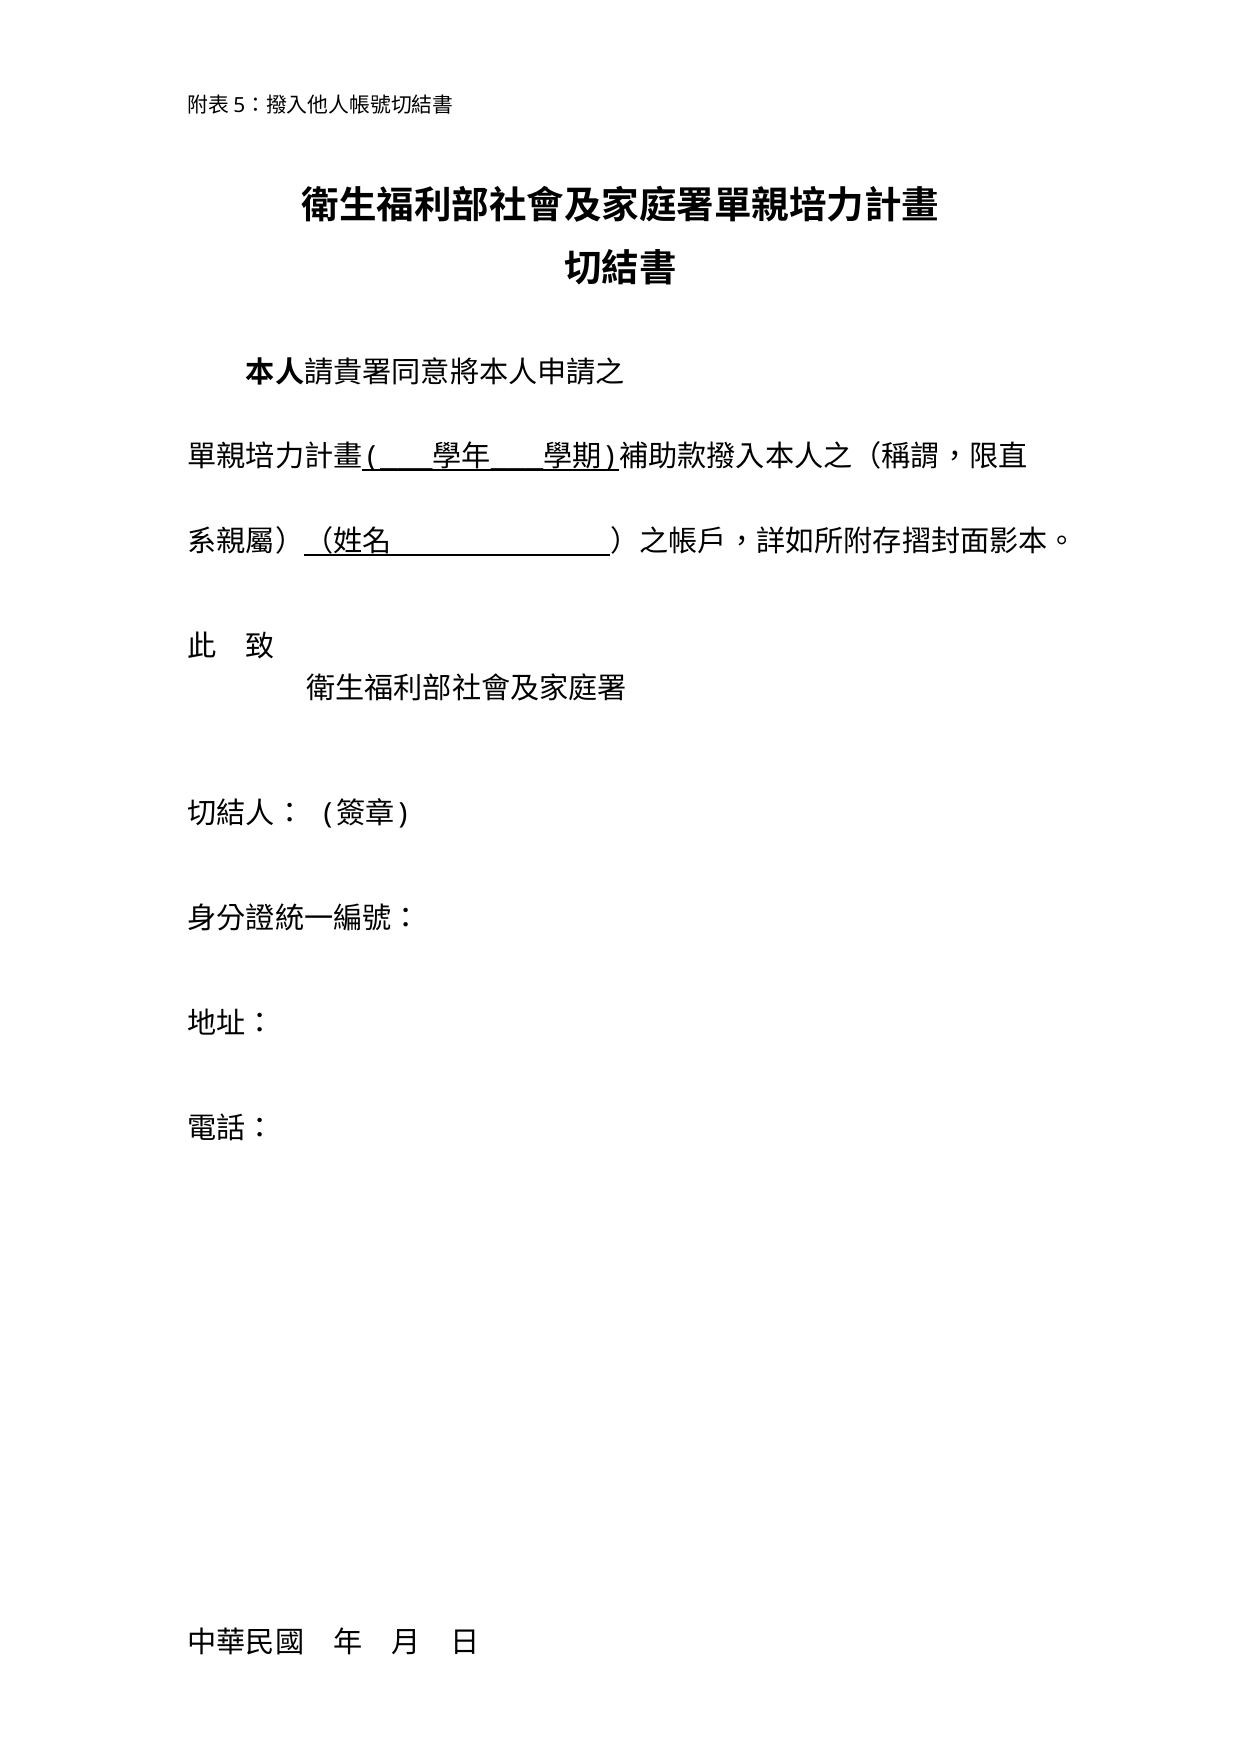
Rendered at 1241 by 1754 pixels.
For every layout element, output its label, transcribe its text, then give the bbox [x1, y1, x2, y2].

text 電話： [187, 1084, 1053, 1147]
text 衛生福利部社會及家庭署單親培力計畫 [187, 161, 1053, 223]
text 本人請貴署同意將本人申請之 [187, 348, 1053, 391]
text 身分證統一編號： [187, 874, 1053, 937]
text 中華民國 年 月 日 [187, 1598, 1053, 1660]
text 地址： [187, 979, 1053, 1042]
text 單親培力計畫(___學年___學期)補助款撥入本人之（稱謂，限直系親屬）（姓名 ）之帳戶，詳如所附存摺封面影本。 [187, 433, 1053, 560]
text 切結書 [187, 223, 1053, 286]
text 此 致 [187, 602, 1053, 665]
text 衛生福利部社會及家庭署 [262, 665, 1053, 707]
text 切結人： (簽章) [187, 769, 1053, 832]
